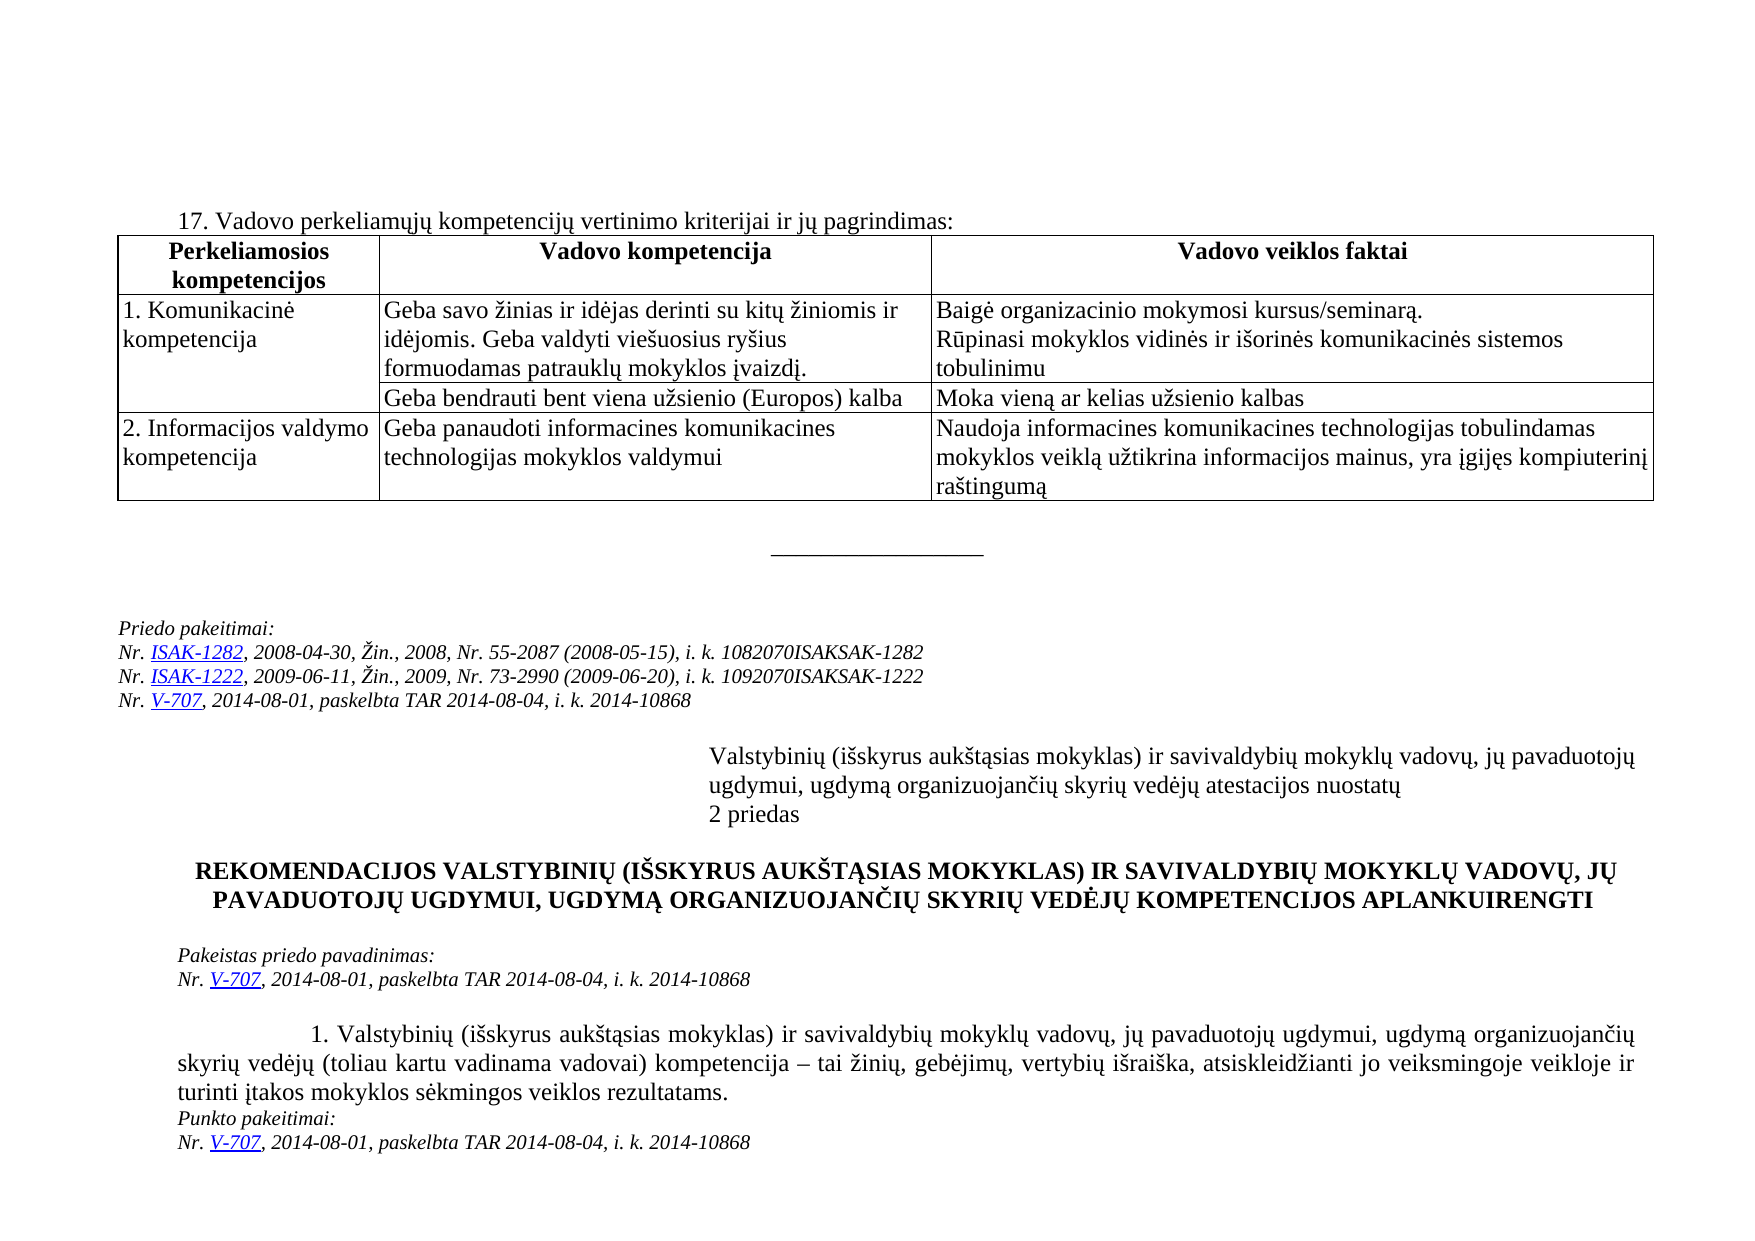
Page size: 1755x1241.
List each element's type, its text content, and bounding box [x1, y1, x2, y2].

table_cell Geba panaudoti informacines komunikacines technologijas mokyklos valdymui [380, 413, 931, 500]
table_cell Naudoja informacines komunikacines technologijas tobulindamas mokyklos veiklą užtikrina informacijos mainus, yra įgijęs kompiuterinį raštingumą [932, 413, 1653, 500]
table_header Vadovo kompetencija [380, 236, 931, 294]
text Punkto pakeitimai: [177, 1106, 1636, 1130]
table_cell 1. Komunikacinė kompetencija [119, 295, 379, 412]
table_cell 2. Informacijos valdymo kompetencija [119, 413, 379, 500]
text Nr. V-707, 2014-08-01, paskelbta TAR 2014-08-04, i. k. 2014-10868 [118, 688, 1636, 712]
text 1. Valstybinių (išskyrus aukštąsias mokyklas) ir savivaldybių mokyklų vadovų, jų pavaduotojų ugdymui, ugdymą organizuojančių skyrių vedėjų (toliau kartu vadinama vadovai) kompetencija – tai žinių, gebėjimų, vertybių išraiška, atsiskleidžianti jo veiksmingoje veikloje ir turinti įtakos mokyklos sėkmingos veiklos rezultatams. [177, 1019, 1636, 1106]
text Nr. V-707, 2014-08-01, paskelbta TAR 2014-08-04, i. k. 2014-10868 [177, 1130, 1636, 1154]
table_cell Baigė organizacinio mokymosi kursus/seminarą. Rūpinasi mokyklos vidinės ir išorinės komunikacinės sistemos tobulinimu [932, 295, 1653, 382]
text Pakeistas priedo pavadinimas: [177, 942, 1636, 967]
table_header Perkeliamosios kompetencijos [119, 236, 379, 294]
text 2 priedas [177, 799, 1636, 827]
text REKOMENDACIJOS VALSTYBINIŲ (IŠSKYRUS AUKŠTĄSIAS MOKYKLAS) IR SAVIVALDYBIŲ MOKYKLŲ VADOVŲ, JŲ PAVADUOTOJŲ UGDYMUI, UGDYMĄ ORGANIZUOJANČIŲ SKYRIŲ VEDĖJŲ KOMPETENCIJOS APLANKUIRENGTI [177, 856, 1636, 914]
text 17. Vadovo perkeliamųjų kompetencijų vertinimo kriterijai ir jų pagrindimas: [118, 206, 1636, 235]
text Priedo pakeitimai: [118, 616, 1636, 640]
text Nr. ISAK-1282, 2008-04-30, Žin., 2008, Nr. 55-2087 (2008-05-15), i. k. 1082070ISAKSAK-1282 [118, 640, 1636, 664]
text Valstybinių (išskyrus aukštąsias mokyklas) ir savivaldybių mokyklų vadovų, jų pavaduotojų ugdymui, ugdymą organizuojančių skyrių vedėjų atestacijos nuostatų [709, 741, 1636, 799]
table_header Vadovo veiklos faktai [932, 236, 1653, 294]
text Nr. ISAK-1222, 2009-06-11, Žin., 2009, Nr. 73-2990 (2009-06-20), i. k. 1092070ISAKSAK-1222 [118, 664, 1636, 688]
table_cell Geba savo žinias ir idėjas derinti su kitų žiniomis ir idėjomis. Geba valdyti viešuosius ryšius formuodamas patrauklų mokyklos įvaizdį. [380, 295, 931, 382]
table_cell Geba bendrauti bent viena užsienio (Europos) kalba [380, 383, 931, 412]
text Nr. V-707, 2014-08-01, paskelbta TAR 2014-08-04, i. k. 2014-10868 [177, 967, 1636, 991]
text _________________ [118, 530, 1636, 559]
table_cell Moka vieną ar kelias užsienio kalbas [932, 383, 1653, 412]
